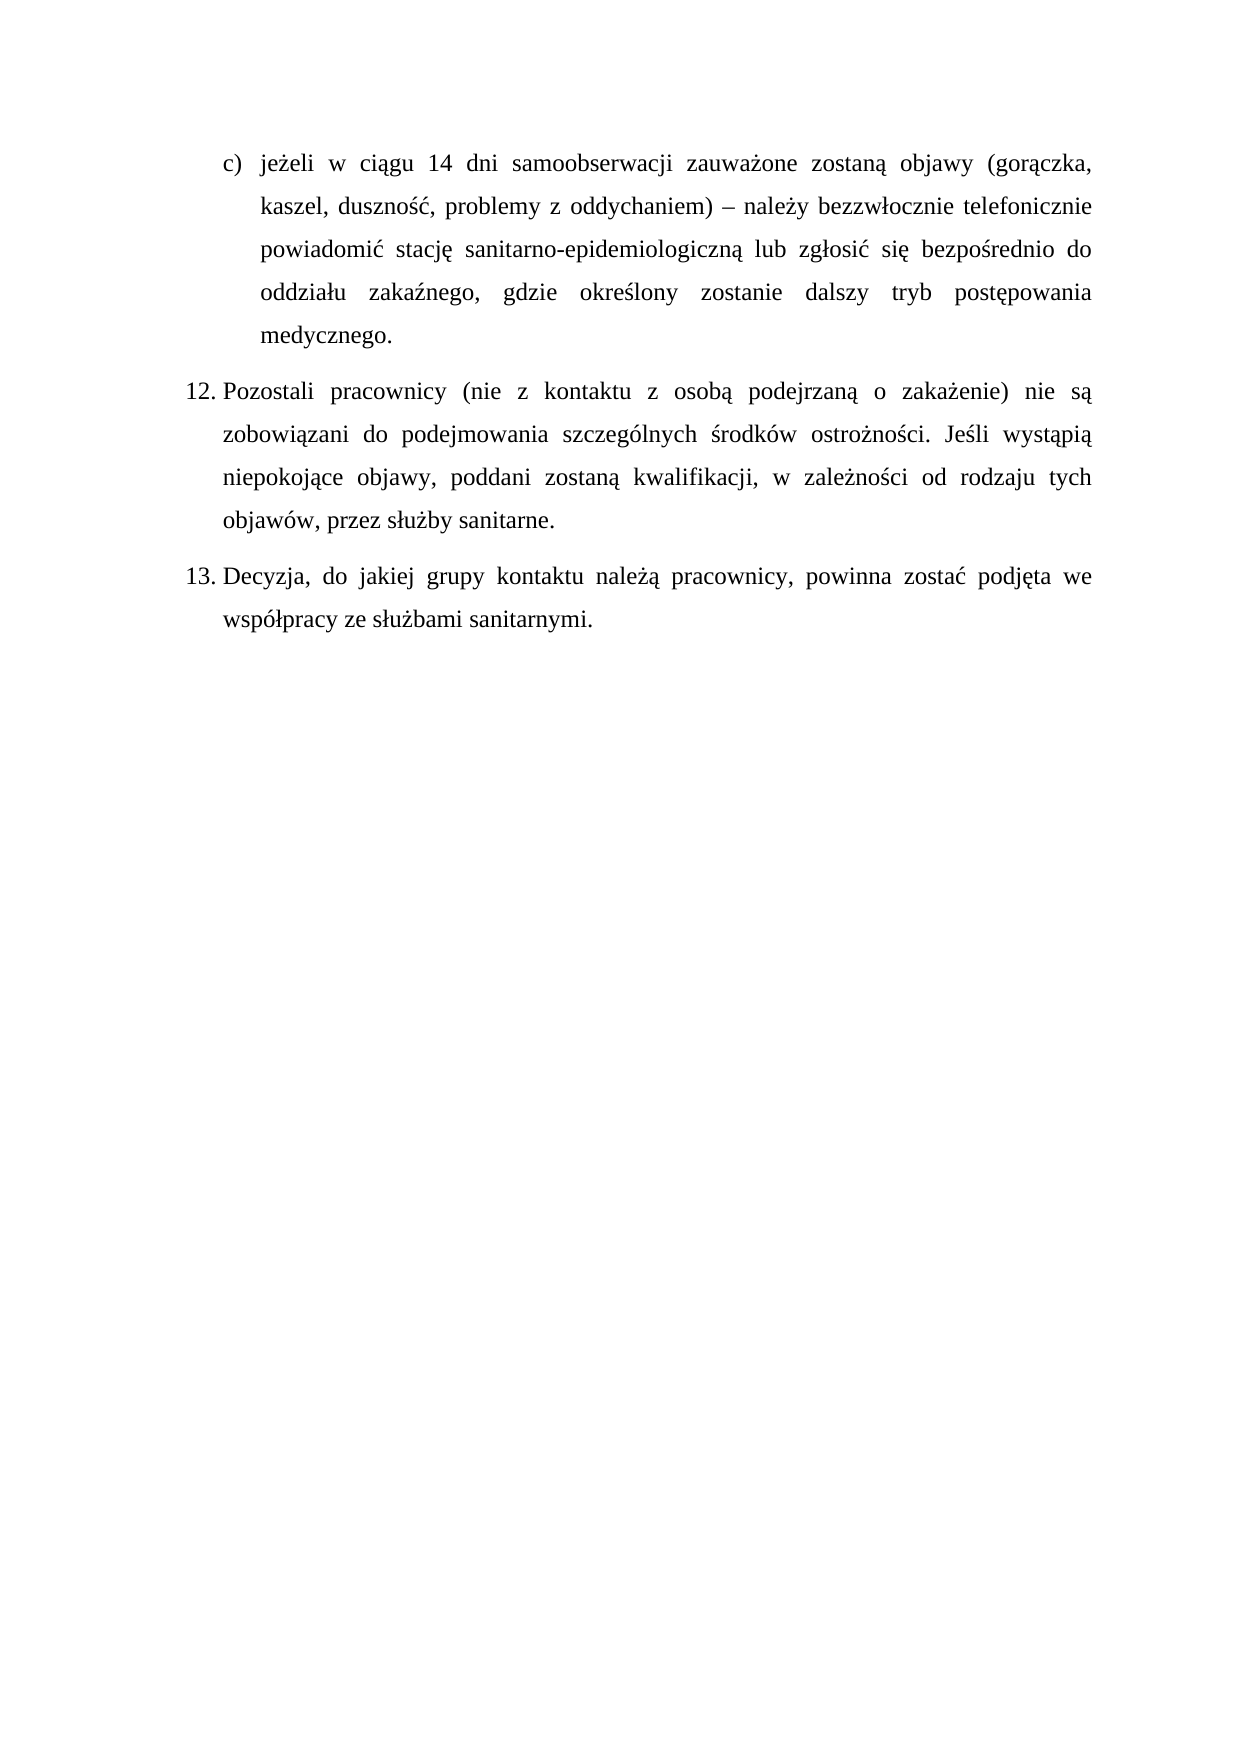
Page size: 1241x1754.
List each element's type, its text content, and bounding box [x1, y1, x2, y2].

list Pozostali pracownicy (nie z kontaktu z osobą podejrzaną o zakażenie) nie są zobowiązani do podejmowania szczególnych środków ostrożności. Jeśli wystąpią niepokojące objawy, poddani zostaną kwalifikacji, w zależności od rodzaju tych objawów, przez służby sanitarne. [185, 376, 1093, 534]
list jeżeli w ciągu 14 dni samoobserwacji zauważone zostaną objawy (gorączka, kaszel, duszność, problemy z oddychaniem) – należy bezzwłocznie telefonicznie powiadomić stację sanitarno-epidemiologiczną lub zgłosić się bezpośrednio do oddziału zakaźnego, gdzie określony zostanie dalszy tryb postępowania medycznego. [223, 148, 1093, 349]
list Decyzja, do jakiej grupy kontaktu należą pracownicy, powinna zostać podjęta we współpracy ze służbami sanitarnymi. [185, 561, 1093, 633]
